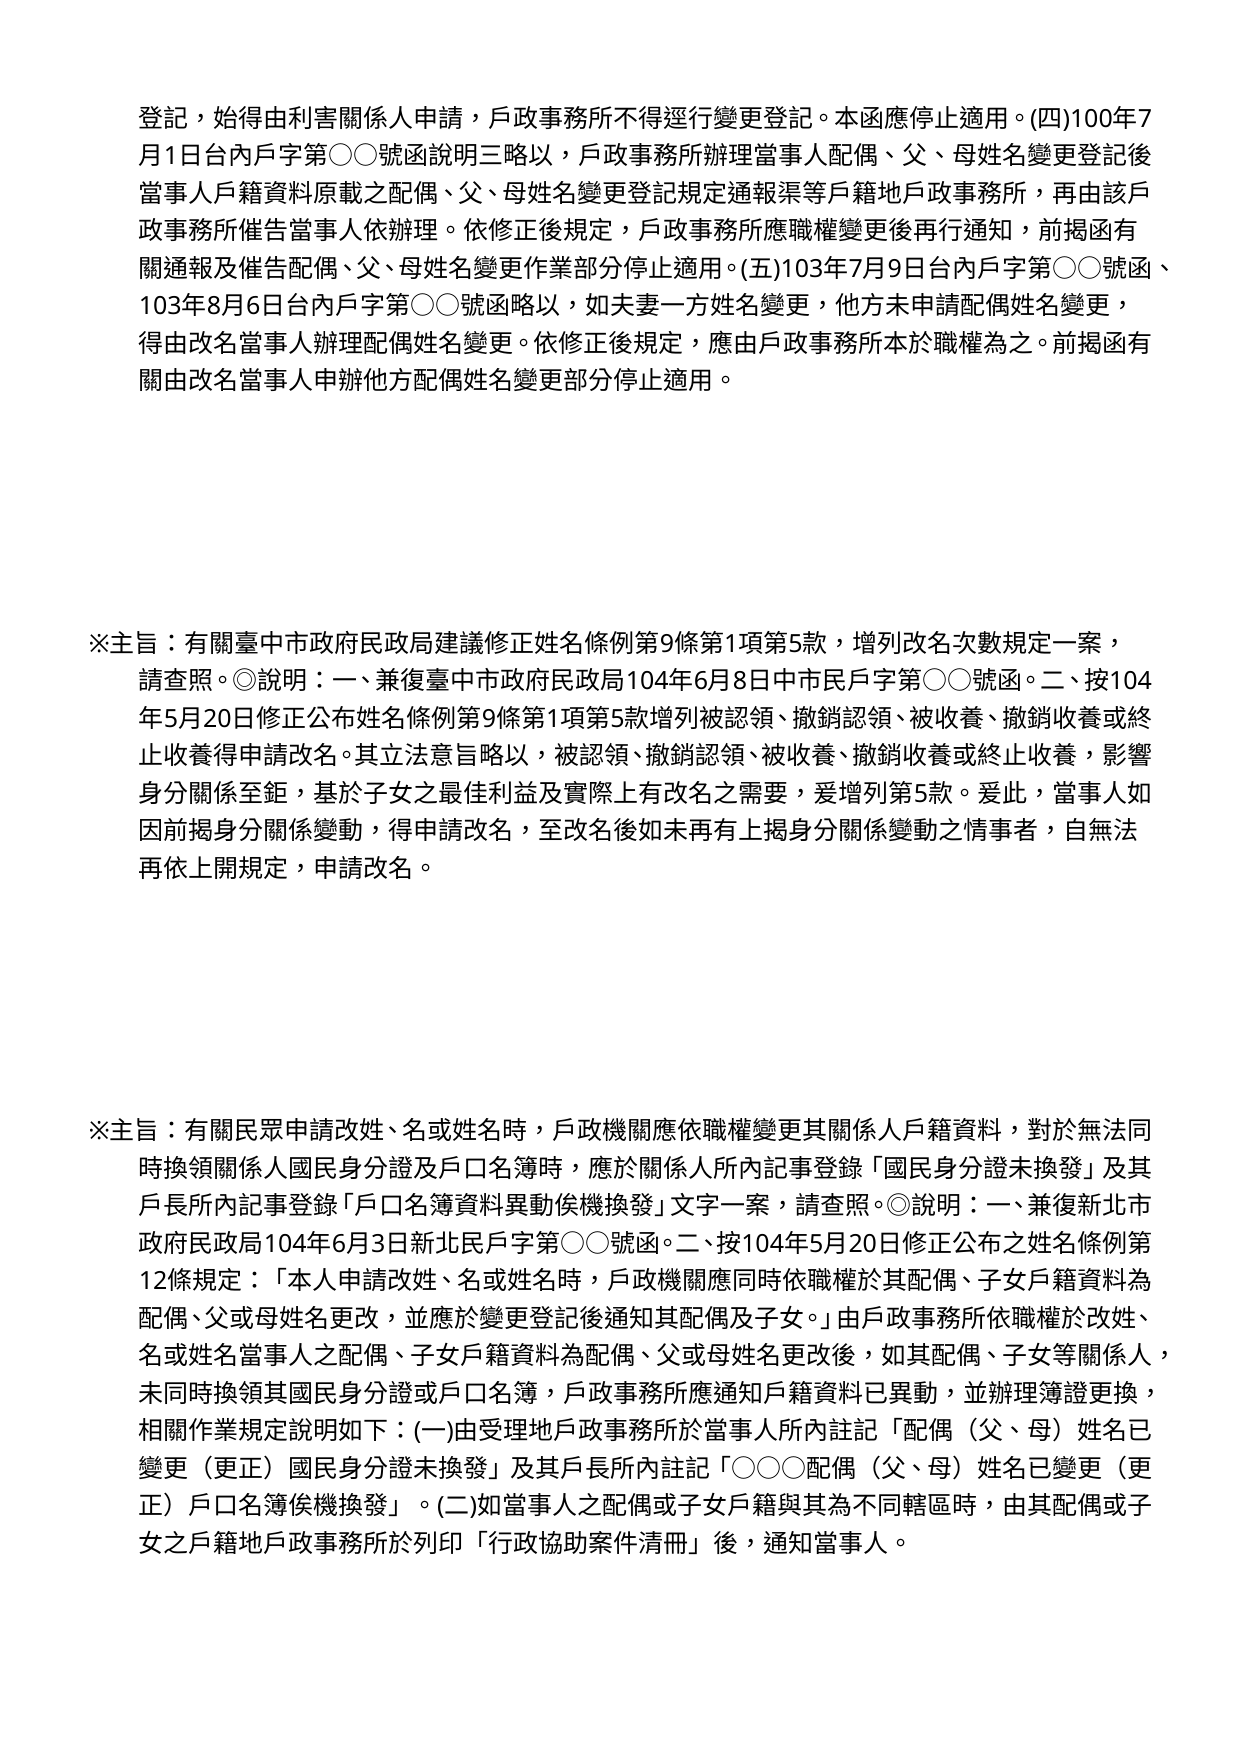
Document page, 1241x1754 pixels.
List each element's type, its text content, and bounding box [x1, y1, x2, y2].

text ※主旨：有關臺中市政府民政局建議修正姓名條例第9條第1項第5款，增列改名次數規定一案，請查照。◎說明：一、兼復臺中市政府民政局104年6月8日中市民戶字第○○號函。二、按104年5月20日修正公布姓名條例第9條第1項第5款增列被認領、撤銷認領、被收養、撤銷收養或終止收養得申請改名。其立法意旨略以，被認領、撤銷認領、被收養、撤銷收養或終止收養，影響身分關係至鉅，基於子女之最佳利益及實際上有改名之需要，爰增列第5款。爰此，當事人如因前揭身分關係變動，得申請改名，至改名後如未再有上揭身分關係變動之情事者，自無法再依上開規定，申請改名。 [89, 622, 1152, 885]
text ※主旨：有關民眾申請改姓、名或姓名時，戶政機關應依職權變更其關係人戶籍資料，對於無法同時換領關係人國民身分證及戶口名簿時，應於關係人所內記事登錄「國民身分證未換發」及其戶長所內記事登錄「戶口名簿資料異動俟機換發」文字一案，請查照。◎說明：一、兼復新北市政府民政局104年6月3日新北民戶字第○○號函。二、按104年5月20日修正公布之姓名條例第12條規定：「本人申請改姓、名或姓名時，戶政機關應同時依職權於其配偶、子女戶籍資料為配偶、父或母姓名更改，並應於變更登記後通知其配偶及子女。」由戶政事務所依職權於改姓、名或姓名當事人之配偶、子女戶籍資料為配偶、父或母姓名更改後，如其配偶、子女等關係人，未同時換領其國民身分證或戶口名簿，戶政事務所應通知戶籍資料已異動，並辦理簿證更換，相關作業規定說明如下：(一)由受理地戶政事務所於當事人所內註記「配偶（父、母）姓名已變更（更正）國民身分證未換發」及其戶長所內註記「○○○配偶（父、母）姓名已變更（更正）戶口名簿俟機換發」。(二)如當事人之配偶或子女戶籍與其為不同轄區時，由其配偶或子女之戶籍地戶政事務所於列印「行政協助案件清冊」後，通知當事人。 [89, 1110, 1152, 1560]
text ※主旨：有關受理民眾申請第2次或第3次改姓、名或姓名時，如其配偶、子女仍未辦理前次配偶、父或母姓名更改，戶政事務所得同時依現行姓名條例第12條規定，本於職權辦理變更登記一案，請查照。◎說明：一、兼復新北市政府民政局104年5月27日新北民戶字第○○號函。二、按104年5月20日修正公布之姓名條例第12條規定：「本人申請改姓、名或姓名時，戶政機關應同時依職權於其配偶、子女戶籍資料為配偶、父或母姓名更改，並應於變更登記後通知其配偶及子女。」其立法意旨略以，按戶籍法第21條規定：「戶籍登記事項有變更時，應為變更之登記。」爰定明本人申請改姓、名或姓名時，戶政機關應同時依職權於其配偶、子女戶籍資料為配偶、父或母姓名更改，並應於變更登記後通知其配偶及子女。爰此，有關受理民眾申請第2次或第3次改姓、名或姓名時，如其配偶、子女仍未辦理前次配偶、父或母姓名更改，基於「實體從舊、程序從新」原則，應適用新法，由戶政事務所本於職權辦理變更登記。三、又本部有關當事人配偶及子女之配偶、父或母姓名變更登記相關解釋函與姓名條例第12條規定相異部分應停止適用，說明如下：(一)99年8月19日台內戶字第○○號函略以，為避免因當事人不知配偶、父、母姓名變更，須於30日內辦理變更登記，戶政事務所辦妥姓名變更登記後，應連結至姓名變更者之配偶及子女戶籍地戶政事務所接續辦理所註記，通知該配偶及子女戶籍地戶政事務所，並催告當事人依限辦理。本函應停止適用。(二)100年8月3日台內戶字第○○號函略以，有關當事人配偶、父、母姓名變更登記後，其戶籍資料所載配偶、父、母姓名變更通報記事之後續作業。本函應停止適用。(三)100年10月6日台內戶字第○○號函略以，戶政事務所不得逕為變更登記，爰當事人配偶、父、母姓名變更者，當事人如拒不辦理其配偶、父、母姓名變更登記，始得由利害關係人申請，戶政事務所不得逕行變更登記。本函應停止適用。(四)100年7月1日台內戶字第○○號函說明三略以，戶政事務所辦理當事人配偶、父、母姓名變更登記後，當事人戶籍資料原載之配偶、父、母姓名變更登記規定通報渠等戶籍地戶政事務所，再由該戶政事務所催告當事人依辦理。依修正後規定，戶政事務所應職權變更後再行通知，前揭函有關通報及催告配偶、父、母姓名變更作業部分停止適用。(五)103年7月9日台內戶字第○○號函、103年8月6日台內戶字第○○號函略以，如夫妻一方姓名變更，他方未申請配偶姓名變更，得由改名當事人辦理配偶姓名變更。依修正後規定，應由戶政事務所本於職權為之。前揭函有關由改名當事人申辦他方配偶姓名變更部分停止適用。 [89, 97, 1152, 397]
